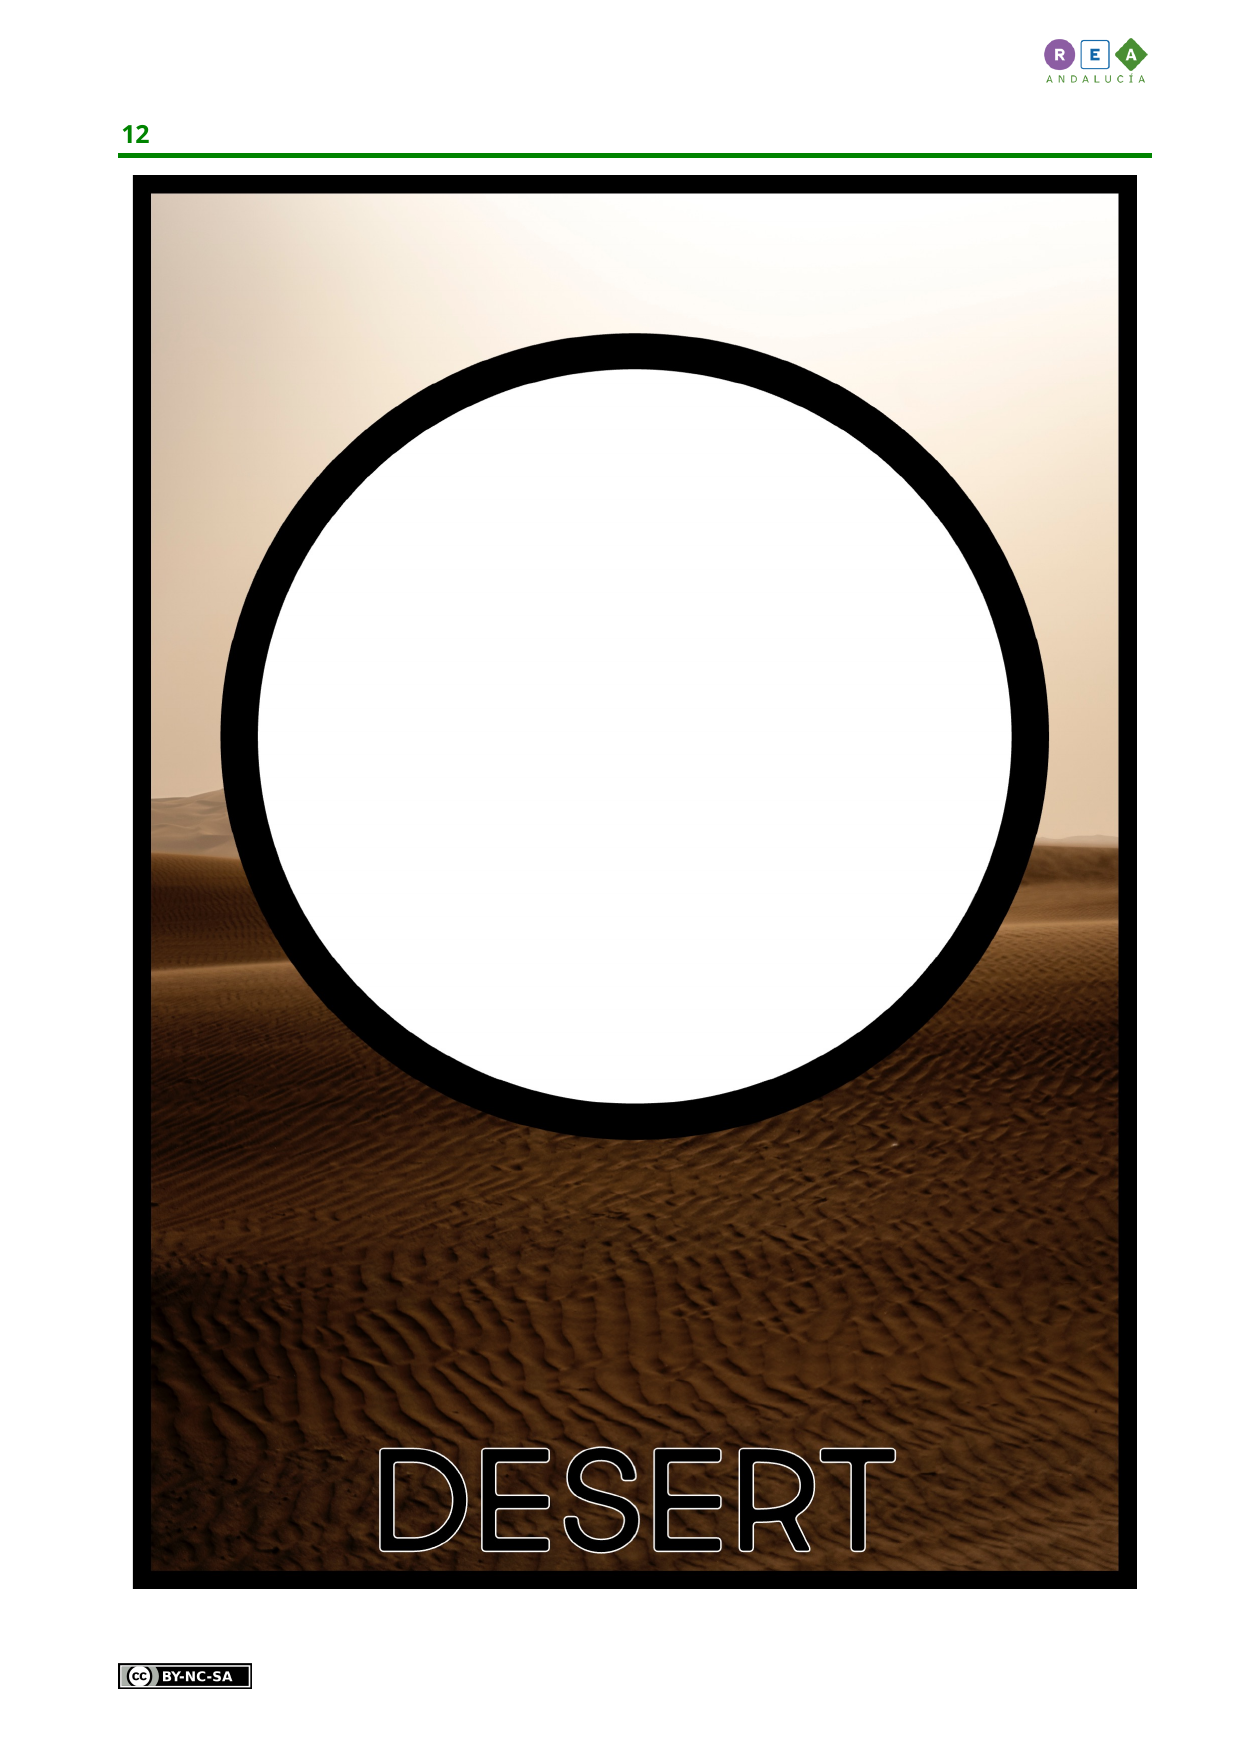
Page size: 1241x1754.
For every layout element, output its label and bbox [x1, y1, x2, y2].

picture [132, 175, 1137, 1589]
picture [118, 1663, 536, 1698]
picture [1039, 33, 1152, 88]
